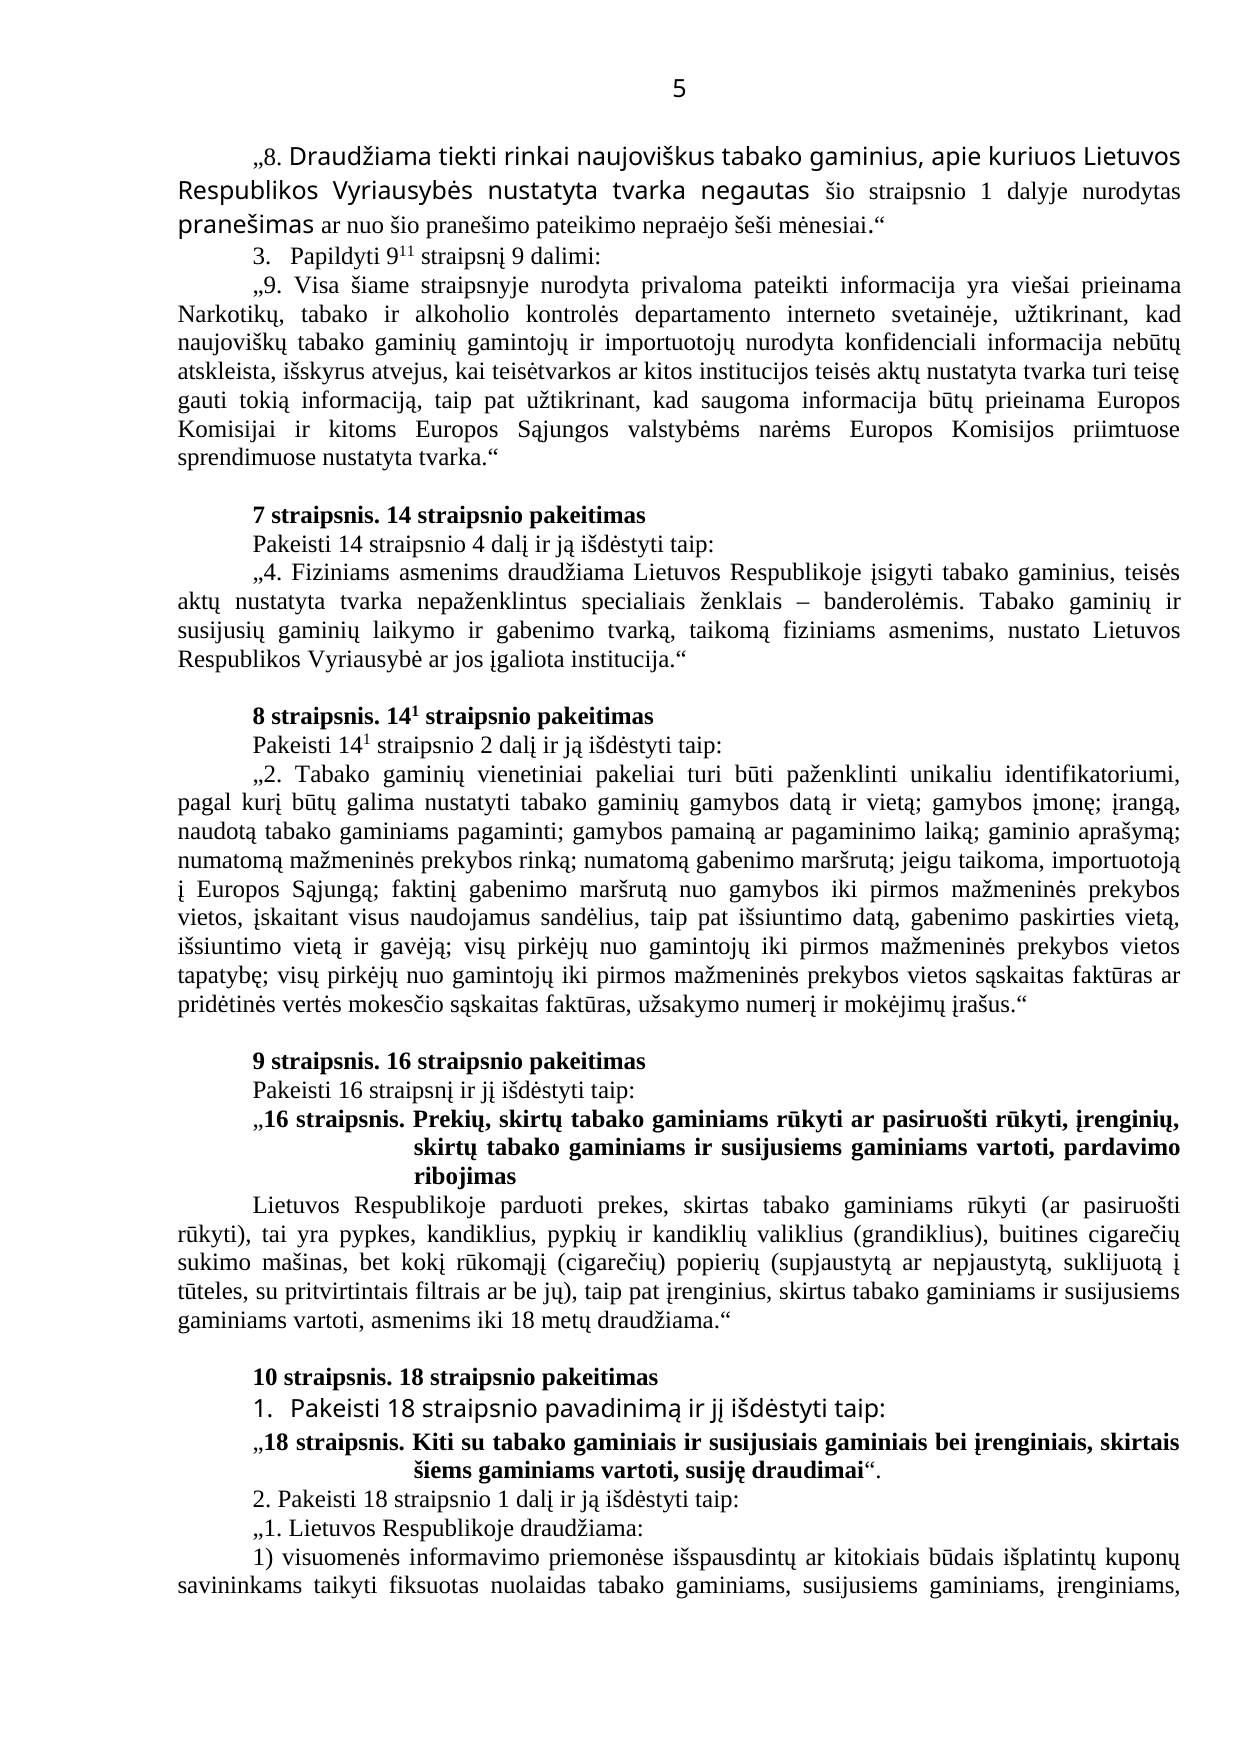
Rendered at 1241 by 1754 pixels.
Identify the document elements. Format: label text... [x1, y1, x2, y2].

text „1. Lietuvos Respublikoje draudžiama: [177, 1513, 1181, 1542]
text 9 straipsnis. 16 straipsnio pakeitimas [252, 1046, 1181, 1075]
text 1) visuomenės informavimo priemonėse išspausdintų ar kitokiais būdais išplatintų kuponų savininkams taikyti fiksuotas nuolaidas tabako gaminiams, susijusiems gaminiams, įrenginiams, [177, 1542, 1181, 1599]
text Lietuvos Respublikoje parduoti prekes, skirtas tabako gaminiams rūkyti (ar pasiruošti rūkyti), tai yra pypkes, kandiklius, pypkių ir kandiklių valiklius (grandiklius), buitines cigarečių sukimo mašinas, bet kokį rūkomąjį (cigarečių) popierių (supjaustytą ar nepjaustytą, suklijuotą į tūteles, su pritvirtintais filtrais ar be jų), taip pat įrenginius, skirtus tabako gaminiams ir susijusiems gaminiams vartoti, asmenims iki 18 metų draudžiama.“ [177, 1190, 1181, 1334]
text 7 straipsnis. 14 straipsnio pakeitimas [177, 500, 1181, 529]
text Pakeisti 141 straipsnio 2 dalį ir ją išdėstyti taip: [177, 730, 1181, 759]
text 1. Pakeisti 18 straipsnio pavadinimą ir jį išdėstyti taip: [252, 1391, 1181, 1425]
text „9. Visa šiame straipsnyje nurodyta privaloma pateikti informacija yra viešai prieinama Narkotikų, tabako ir alkoholio kontrolės departamento interneto svetainėje, užtikrinant, kad naujoviškų tabako gaminių gamintojų ir importuotojų nurodyta konfidenciali informacija nebūtų atskleista, išskyrus atvejus, kai teisėtvarkos ar kitos institucijos teisės aktų nustatyta tvarka turi teisę gauti tokią informaciją, taip pat užtikrinant, kad saugoma informacija būtų prieinama Europos Komisijai ir kitoms Europos Sąjungos valstybėms narėms Europos Komisijos priimtuose sprendimuose nustatyta tvarka.“ [177, 270, 1181, 471]
text „8. Draudžiama tiekti rinkai naujoviškus tabako gaminius, apie kuriuos Lietuvos Respublikos Vyriausybės nustatyta tvarka negautas šio straipsnio 1 dalyje nurodytas pranešimas ar nuo šio pranešimo pateikimo nepraėjo šeši mėnesiai.“ [177, 139, 1181, 241]
text Pakeisti 14 straipsnio 4 dalį ir ją išdėstyti taip: [177, 529, 1181, 557]
text 2. Pakeisti 18 straipsnio 1 dalį ir ją išdėstyti taip: [177, 1484, 1181, 1513]
text Pakeisti 16 straipsnį ir jį išdėstyti taip: [252, 1075, 1181, 1104]
text „2. Tabako gaminių vienetiniai pakeliai turi būti paženklinti unikaliu identifikatoriumi, pagal kurį būtų galima nustatyti tabako gaminių gamybos datą ir vietą; gamybos įmonę; įrangą, naudotą tabako gaminiams pagaminti; gamybos pamainą ar pagaminimo laiką; gaminio aprašymą; numatomą mažmeninės prekybos rinką; numatomą gabenimo maršrutą; jeigu taikoma, importuotoją į Europos Sąjungą; faktinį gabenimo maršrutą nuo gamybos iki pirmos mažmeninės prekybos vietos, įskaitant visus naudojamus sandėlius, taip pat išsiuntimo datą, gabenimo paskirties vietą, išsiuntimo vietą ir gavėją; visų pirkėjų nuo gamintojų iki pirmos mažmeninės prekybos vietos tapatybę; visų pirkėjų nuo gamintojų iki pirmos mažmeninės prekybos vietos sąskaitas faktūras ar pridėtinės vertės mokesčio sąskaitas faktūras, užsakymo numerį ir mokėjimų įrašus.“ [177, 759, 1181, 1017]
text 3. Papildyti 911 straipsnį 9 dalimi: [252, 241, 1181, 270]
text „16 straipsnis. Prekių, skirtų tabako gaminiams rūkyti ar pasiruošti rūkyti, įrenginių, skirtų tabako gaminiams ir susijusiems gaminiams vartoti, pardavimo ribojimas [252, 1104, 1181, 1190]
text „18 straipsnis. Kiti su tabako gaminiais ir susijusiais gaminiais bei įrenginiais, skirtais šiems gaminiams vartoti, susiję draudimai“. [252, 1427, 1181, 1484]
text 10 straipsnis. 18 straipsnio pakeitimas [177, 1362, 1181, 1391]
text „4. Fiziniams asmenims draudžiama Lietuvos Respublikoje įsigyti tabako gaminius, teisės aktų nustatyta tvarka nepaženklintus specialiais ženklais – banderolėmis. Tabako gaminių ir susijusių gaminių laikymo ir gabenimo tvarką, taikomą fiziniams asmenims, nustato Lietuvos Respublikos Vyriausybė ar jos įgaliota institucija.“ [177, 557, 1181, 672]
text 8 straipsnis. 141 straipsnio pakeitimas [177, 701, 1181, 730]
